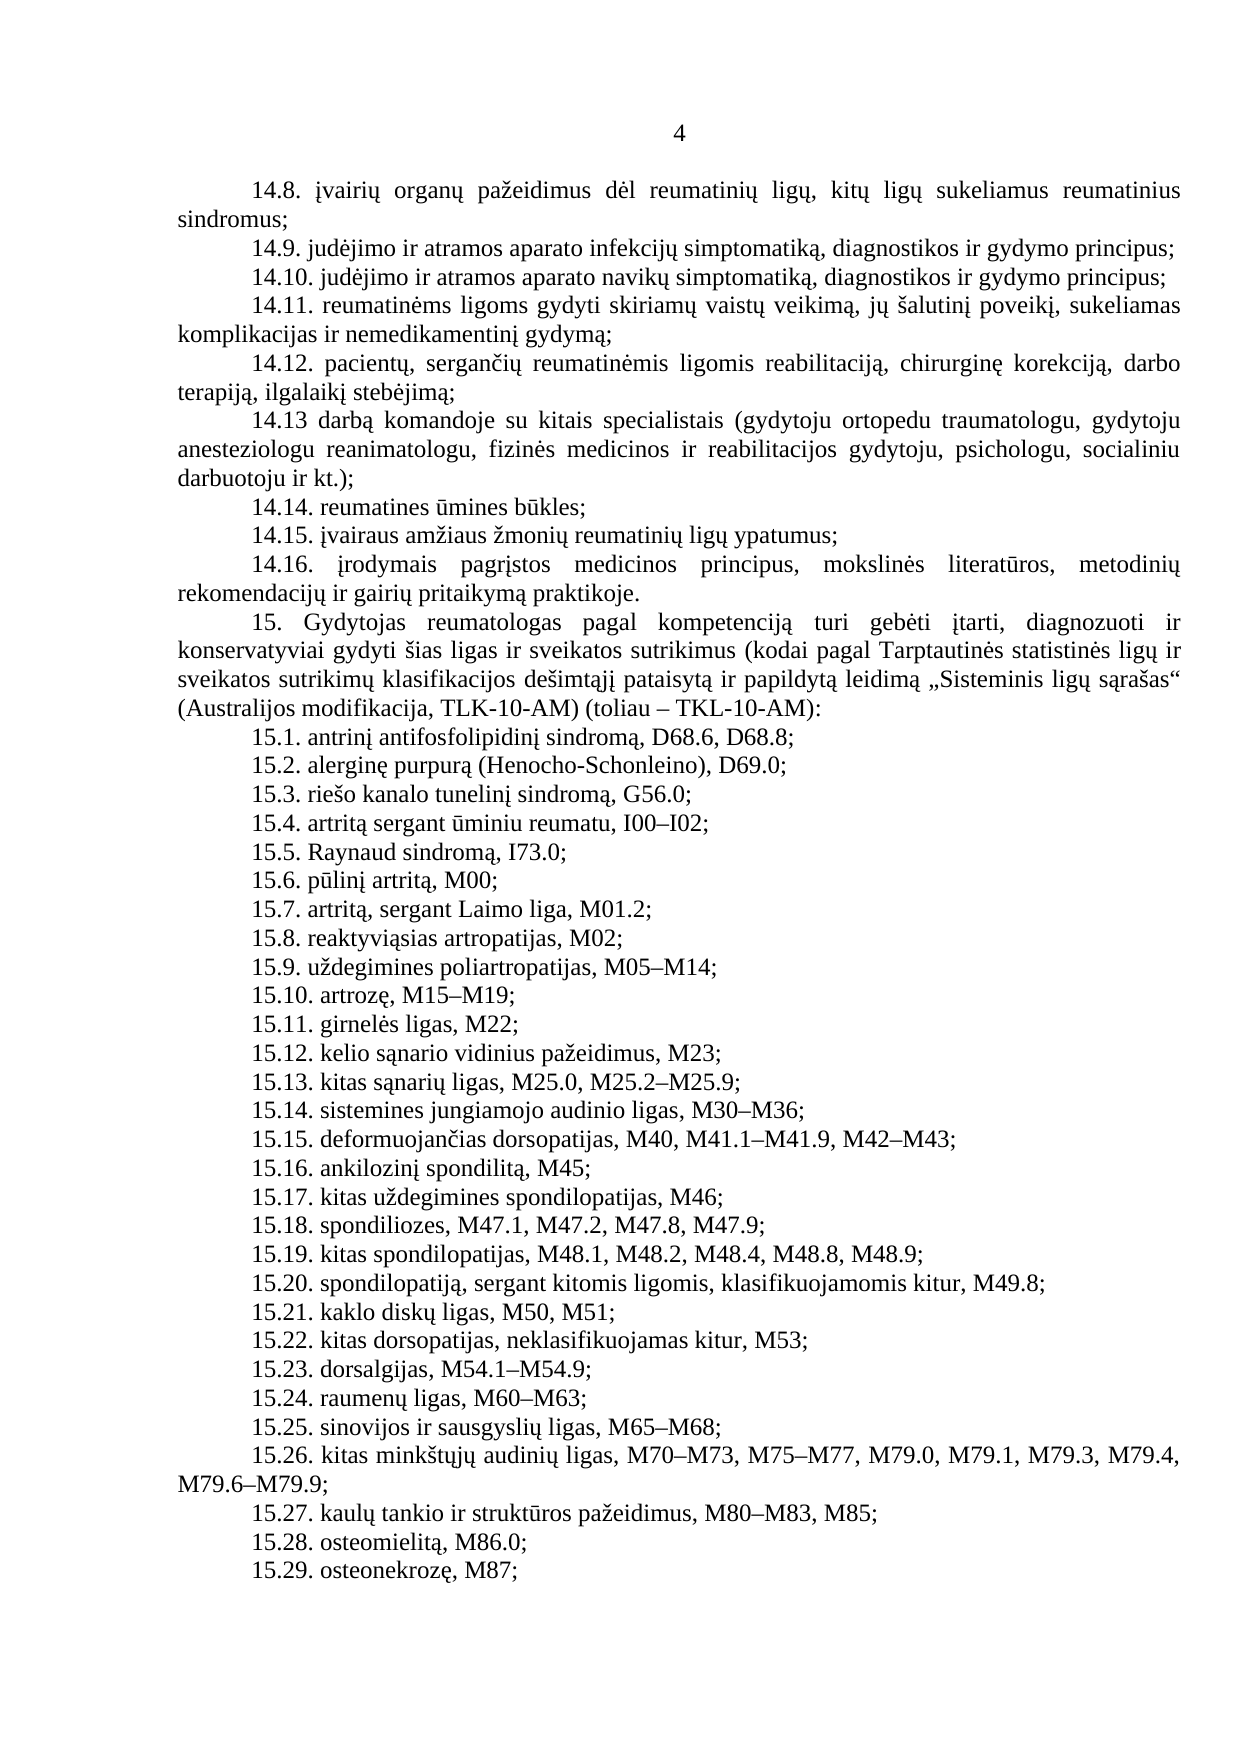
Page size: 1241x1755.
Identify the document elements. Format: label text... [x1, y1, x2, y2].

text 14.10. judėjimo ir atramos aparato navikų simptomatiką, diagnostikos ir gydymo principus; [177, 262, 1181, 291]
text 15.29. osteonekrozę, M87; [177, 1556, 1181, 1584]
text 14.12. pacientų, sergančių reumatinėmis ligomis reabilitaciją, chirurginę korekciją, darbo terapiją, ilgalaikį stebėjimą; [177, 348, 1181, 406]
text 15.10. artrozę, M15–M19; [177, 981, 1181, 1009]
text 15.18. spondiliozes, M47.1, M47.2, M47.8, M47.9; [177, 1211, 1181, 1239]
text 15.22. kitas dorsopatijas, neklasifikuojamas kitur, M53; [177, 1326, 1181, 1354]
text 15.16. ankilozinį spondilitą, M45; [177, 1153, 1181, 1182]
text 15.1. antrinį antifosfolipidinį sindromą, D68.6, D68.8; [177, 722, 1181, 751]
text 15.8. reaktyviąsias artropatijas, M02; [177, 923, 1181, 952]
text 14.13 darbą komandoje su kitais specialistais (gydytoju ortopedu traumatologu, gydytoju anesteziologu reanimatologu, fizinės medicinos ir reabilitacijos gydytoju, psichologu, socialiniu darbuotoju ir kt.); [177, 406, 1181, 492]
text 15.25. sinovijos ir sausgyslių ligas, M65–M68; [177, 1412, 1181, 1441]
text 15.14. sistemines jungiamojo audinio ligas, M30–M36; [177, 1096, 1181, 1124]
text 15.21. kaklo diskų ligas, M50, M51; [177, 1297, 1181, 1326]
text 15.24. raumenų ligas, M60–M63; [177, 1383, 1181, 1412]
text 15.26. kitas minkštųjų audinių ligas, M70–M73, M75–M77, M79.0, M79.1, M79.3, M79.4, M79.6–M79.9; [177, 1441, 1181, 1498]
text 15.6. pūlinį artritą, M00; [177, 866, 1181, 894]
text 15.27. kaulų tankio ir struktūros pažeidimus, M80–M83, M85; [177, 1498, 1181, 1527]
text 14.11. reumatinėms ligoms gydyti skiriamų vaistų veikimą, jų šalutinį poveikį, sukeliamas komplikacijas ir nemedikamentinį gydymą; [177, 291, 1181, 348]
text 15.11. girnelės ligas, M22; [177, 1009, 1181, 1038]
text 15.20. spondilopatiją, sergant kitomis ligomis, klasifikuojamomis kitur, M49.8; [177, 1268, 1181, 1297]
text 15.12. kelio sąnario vidinius pažeidimus, M23; [177, 1038, 1181, 1067]
text 15.7. artritą, sergant Laimo liga, M01.2; [177, 894, 1181, 923]
text 14.14. reumatines ūmines būkles; [177, 492, 1181, 521]
text 15.13. kitas sąnarių ligas, M25.0, M25.2–M25.9; [177, 1067, 1181, 1096]
text 15.28. osteomielitą, M86.0; [177, 1527, 1181, 1556]
text 15.2. alerginę purpurą (Henocho-Schonleino), D69.0; [177, 751, 1181, 779]
text 15.23. dorsalgijas, M54.1–M54.9; [177, 1354, 1181, 1383]
text 15.4. artritą sergant ūminiu reumatu, I00–I02; [177, 808, 1181, 837]
text 15. Gydytojas reumatologas pagal kompetenciją turi gebėti įtarti, diagnozuoti ir konservatyviai gydyti šias ligas ir sveikatos sutrikimus (kodai pagal Tarptautinės statistinės ligų ir sveikatos sutrikimų klasifikacijos dešimtąjį pataisytą ir papildytą leidimą „Sisteminis ligų sąrašas“ (Australijos modifikacija, TLK-10-AM) (toliau – TKL-10-AM): [177, 607, 1181, 722]
text 15.5. Raynaud sindromą, I73.0; [177, 837, 1181, 866]
text 15.15. deformuojančias dorsopatijas, M40, M41.1–M41.9, M42–M43; [177, 1124, 1181, 1153]
text 14.16. įrodymais pagrįstos medicinos principus, mokslinės literatūros, metodinių rekomendacijų ir gairių pritaikymą praktikoje. [177, 549, 1181, 607]
text 15.17. kitas uždegimines spondilopatijas, M46; [177, 1182, 1181, 1211]
text 14.15. įvairaus amžiaus žmonių reumatinių ligų ypatumus; [177, 521, 1181, 549]
text 15.19. kitas spondilopatijas, M48.1, M48.2, M48.4, M48.8, M48.9; [177, 1239, 1181, 1268]
text 14.9. judėjimo ir atramos aparato infekcijų simptomatiką, diagnostikos ir gydymo principus; [177, 233, 1181, 262]
text 15.3. riešo kanalo tunelinį sindromą, G56.0; [177, 779, 1181, 808]
text 15.9. uždegimines poliartropatijas, M05–M14; [177, 952, 1181, 981]
text 14.8. įvairių organų pažeidimus dėl reumatinių ligų, kitų ligų sukeliamus reumatinius sindromus; [177, 176, 1181, 233]
